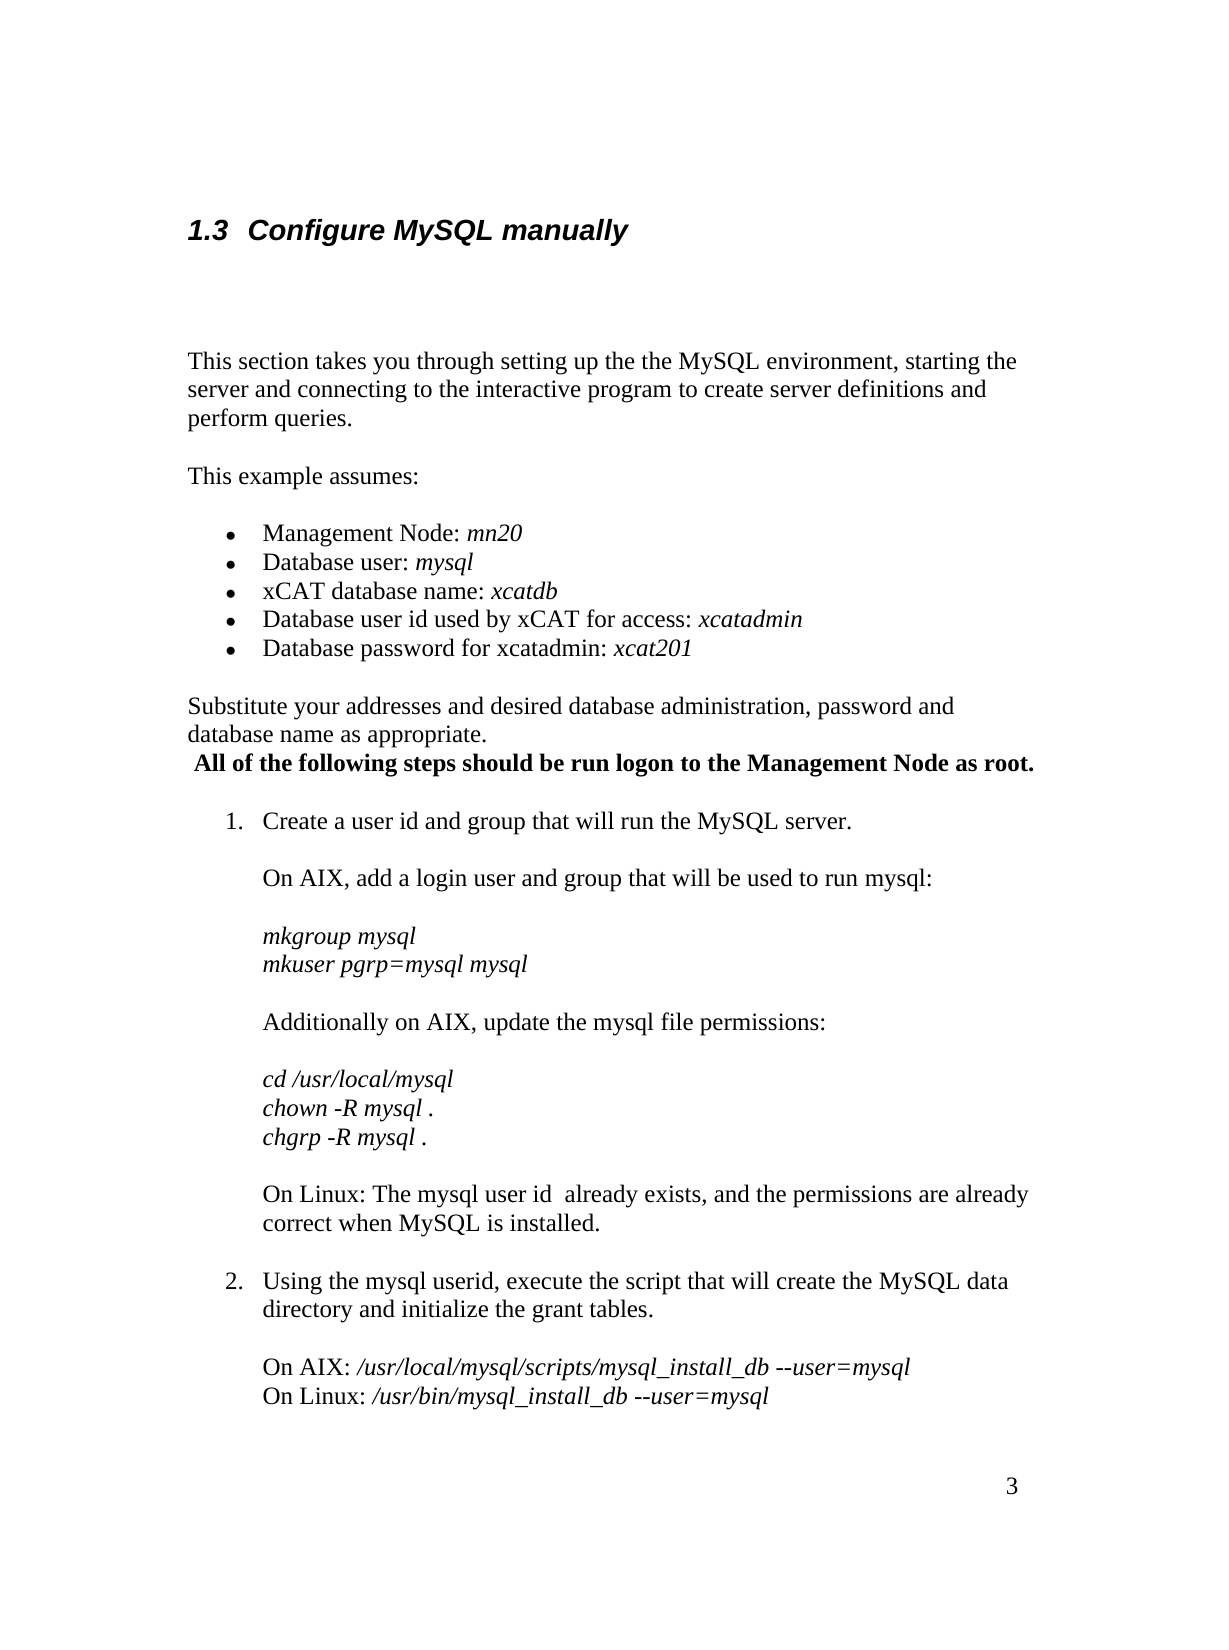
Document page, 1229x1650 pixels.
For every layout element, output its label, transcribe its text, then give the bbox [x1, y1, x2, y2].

list Database user: mysql [225, 547, 1041, 576]
list Create a user id and group that will run the MySQL server. On AIX, add a login user and group that will be used to run mysql: mkgroup mysql mkuser pgrp=mysql mysql Additionally on AIX, update the mysql file permissions: cd /usr/local/mysql [225, 806, 1041, 1093]
list chgrp -R mysql . On Linux: The mysql user id already exists, and the permissions are already correct when MySQL is installed. [225, 1122, 1041, 1237]
list chown -R mysql . [225, 1093, 1041, 1122]
text Substitute your addresses and desired database administration, password and database name as appropriate. [187, 691, 1041, 748]
list Using the mysql userid, execute the script that will create the MySQL data directory and initialize the grant tables. On AIX: /usr/local/mysql/scripts/mysql_install_db --user=mysql [225, 1266, 1041, 1381]
list Database user id used by xCAT for access: xcatadmin [225, 604, 1041, 633]
subtitle Configure MySQL manually [187, 212, 1041, 246]
text This section takes you through setting up the the MySQL environment, starting the server and connecting to the interactive program to create server definitions and perform queries. [187, 346, 1041, 432]
text This example assumes: [187, 461, 1041, 489]
text All of the following steps should be run logon to the Management Node as root. [187, 748, 1041, 777]
list xCAT database name: xcatdb [225, 576, 1041, 604]
list Database password for xcatadmin: xcat201 [225, 633, 1041, 662]
text On Linux: /usr/bin/mysql_install_db --user=mysql [262, 1381, 1041, 1409]
list Management Node: mn20 [225, 518, 1041, 547]
